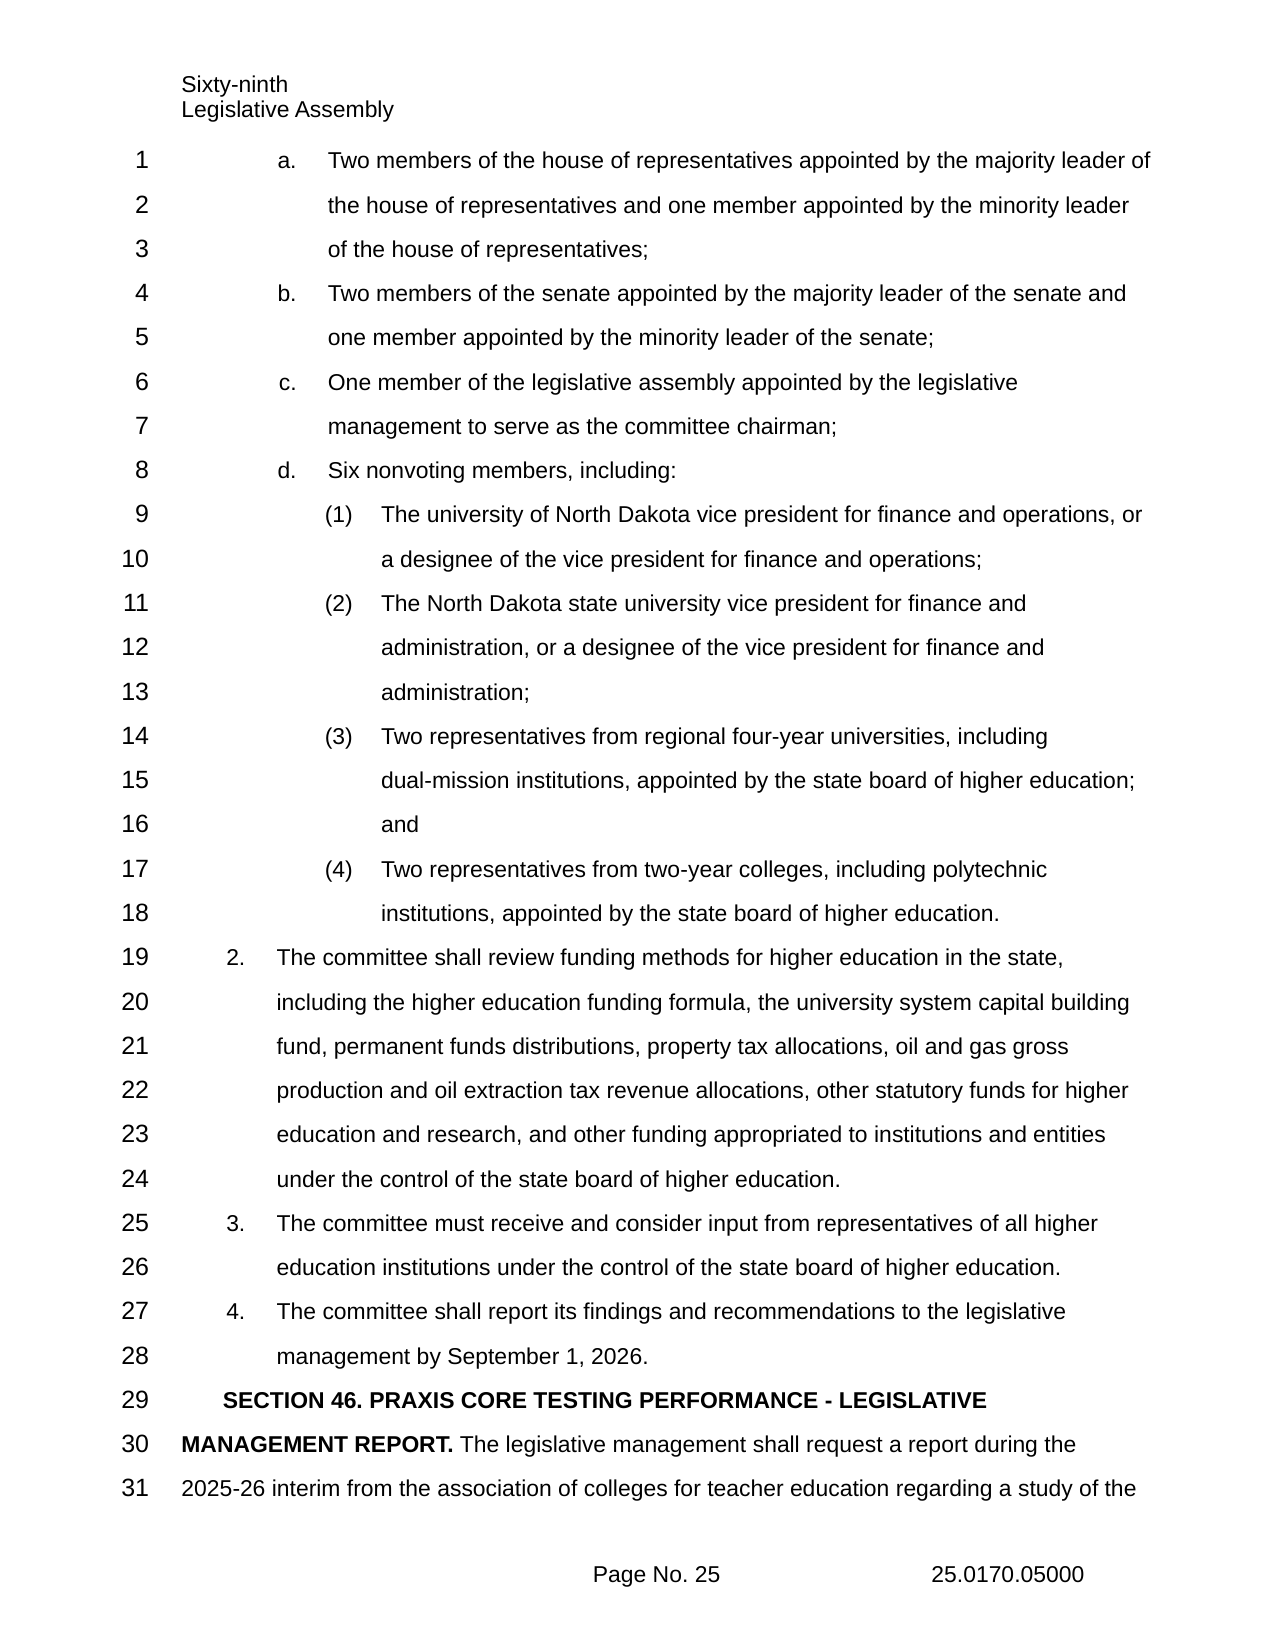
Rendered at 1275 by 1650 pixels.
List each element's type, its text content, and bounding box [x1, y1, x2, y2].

text 4. The committee shall report its findings and recommendations to the legislative management by September 1, 2026. [181, 1284, 1154, 1373]
text d. Six nonvoting members, including: [181, 443, 1154, 487]
text SECTION 46. PRAXIS CORE TESTING PERFORMANCE - LEGISLATIVE MANAGEMENT REPORT. The legislative management shall request a report during the 2025‑26 interim from the association of colleges for teacher education regarding a study of the [181, 1373, 1154, 1506]
text c. One member of the legislative assembly appointed by the legislative management to serve as the committee chairman; [181, 355, 1154, 443]
text 2. The committee shall review funding methods for higher education in the state, including the higher education funding formula, the university system capital building fund, permanent funds distributions, property tax allocations, oil and gas gross production and oil extraction tax revenue allocations, other statutory funds for higher education and research, and other funding appropriated to institutions and entities under the control of the state board of higher education. [181, 930, 1154, 1196]
text (4) Two representatives from two‑year colleges, including polytechnic institutions, appointed by the state board of higher education. [181, 842, 1154, 930]
text (2) The North Dakota state university vice president for finance and administration, or a designee of the vice president for finance and administration; [181, 576, 1154, 709]
text (3) Two representatives from regional four-year universities, including dual‑mission institutions, appointed by the state board of higher education; and [181, 709, 1154, 842]
text 3. The committee must receive and consider input from representatives of all higher education institutions under the control of the state board of higher education. [181, 1196, 1154, 1284]
text b. Two members of the senate appointed by the majority leader of the senate and one member appointed by the minority leader of the senate; [181, 266, 1154, 355]
text (1) The university of North Dakota vice president for finance and operations, or a designee of the vice president for finance and operations; [181, 487, 1154, 576]
text a. Two members of the house of representatives appointed by the majority leader of the house of representatives and one member appointed by the minority leader of the house of representatives; [181, 133, 1154, 266]
